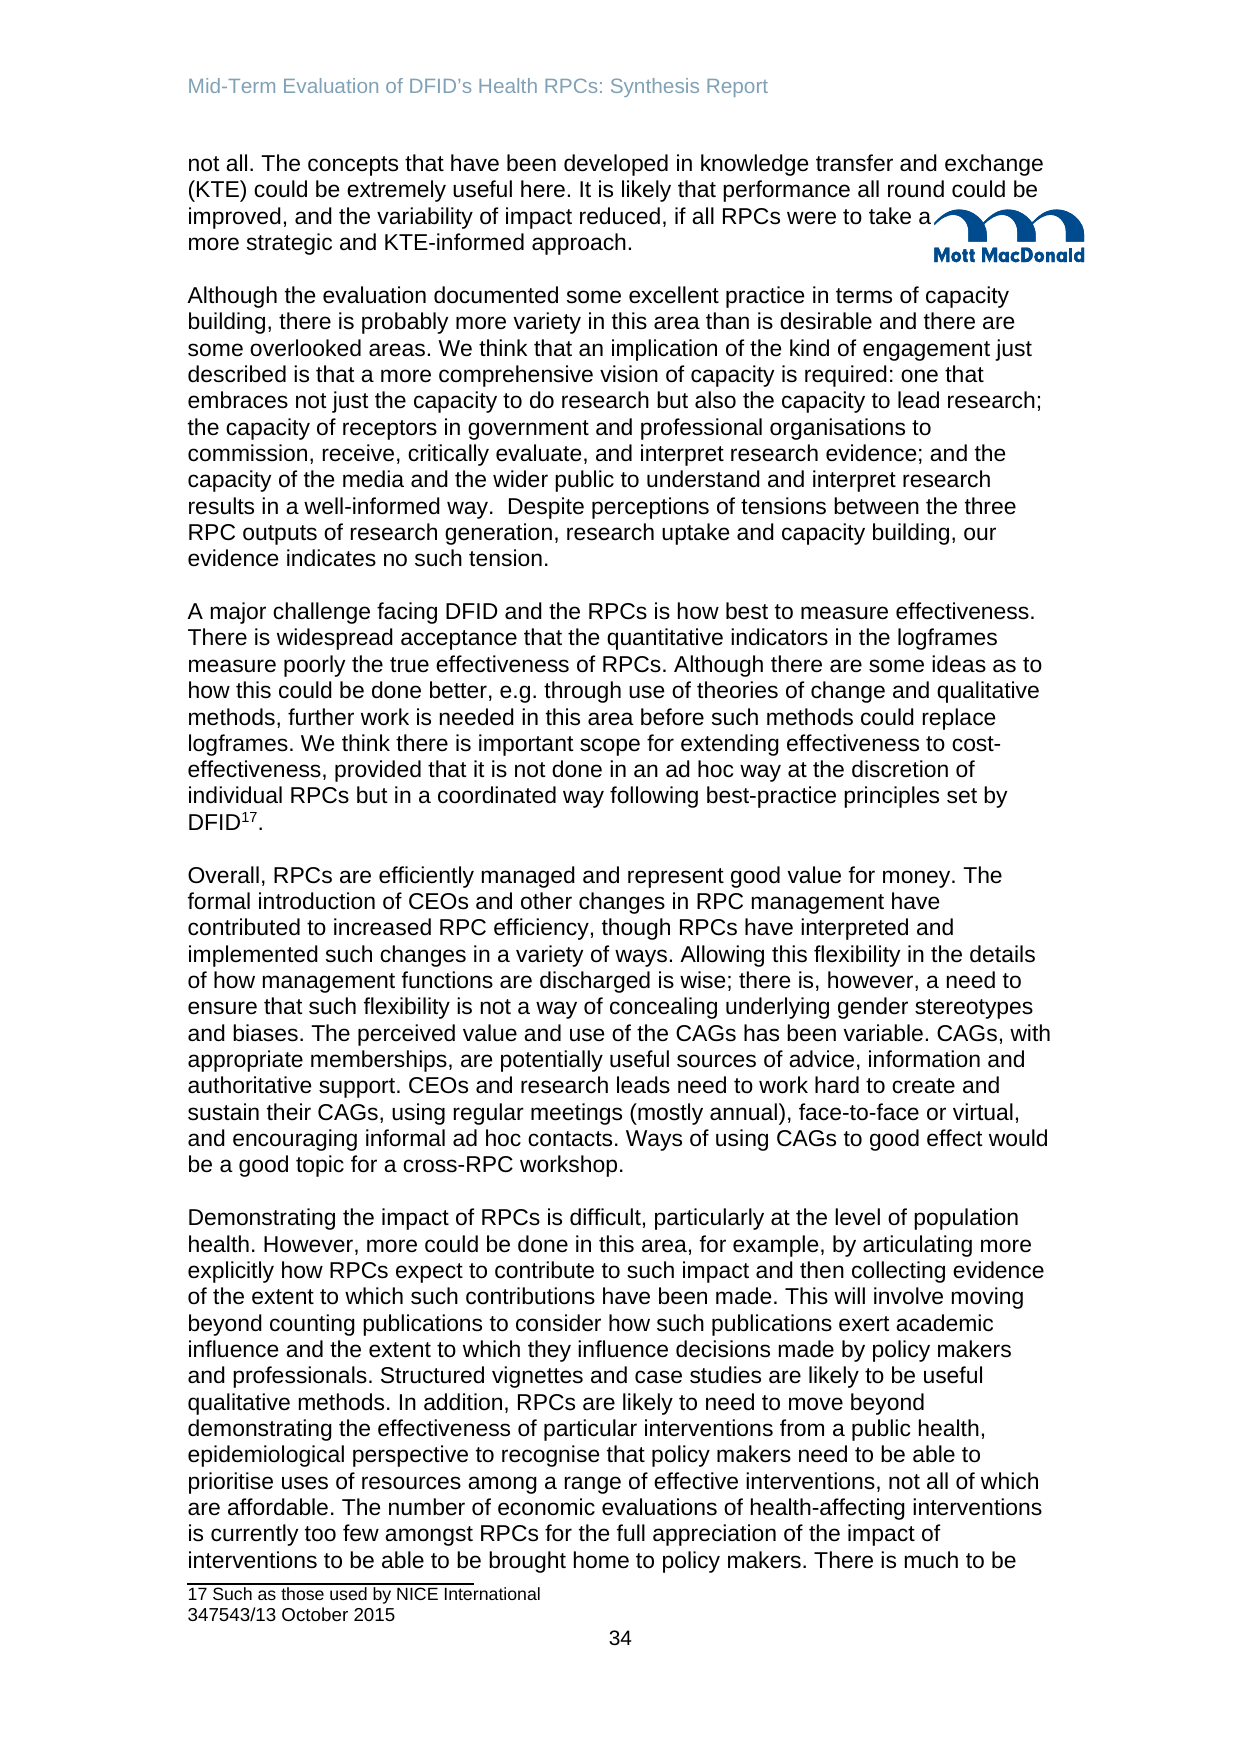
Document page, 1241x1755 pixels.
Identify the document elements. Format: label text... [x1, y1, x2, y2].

text Although the evaluation documented some excellent practice in terms of capacity building, there is probably more variety in this area than is desirable and there are some overlooked areas. We think that an implication of the kind of engagement just described is that a more comprehensive vision of capacity is required: one that embraces not just the capacity to do research but also the capacity to lead research; the capacity of receptors in government and professional organisations to commission, receive, critically evaluate, and interpret research evidence; and the capacity of the media and the wider public to understand and interpret research results in a well-informed way. Despite perceptions of tensions between the three RPC outputs of research generation, research uptake and capacity building, our evidence indicates no such tension. [187, 282, 1053, 572]
text Demonstrating the impact of RPCs is difficult, particularly at the level of population health. However, more could be done in this area, for example, by articulating more explicitly how RPCs expect to contribute to such impact and then collecting evidence of the extent to which such contributions have been made. This will involve moving beyond counting publications to consider how such publications exert academic influence and the extent to which they influence decisions made by policy makers and professionals. Structured vignettes and case studies are likely to be useful qualitative methods. In addition, RPCs are likely to need to move beyond demonstrating the effectiveness of particular interventions from a public health, epidemiological perspective to recognise that policy makers need to be able to prioritise uses of resources among a range of effective interventions, not all of which are affordable. The number of economic evaluations of health-affecting interventions is currently too few amongst RPCs for the full appreciation of the impact of interventions to be able to be brought home to policy makers. There is much to be [187, 1204, 1053, 1573]
text Overall, RPCs are efficiently managed and represent good value for money. The formal introduction of CEOs and other changes in RPC management have contributed to increased RPC efficiency, though RPCs have interpreted and implemented such changes in a variety of ways. Allowing this flexibility in the details of how management functions are discharged is wise; there is, however, a need to ensure that such flexibility is not a way of concealing underlying gender stereotypes and biases. The perceived value and use of the CAGs has been variable. CAGs, with appropriate memberships, are potentially useful sources of advice, information and authoritative support. CEOs and research leads need to work hard to create and sustain their CAGs, using regular meetings (mostly annual), face-to-face or virtual, and encouraging informal ad hoc contacts. Ways of using CAGs to good effect would be a good topic for a cross-RPC workshop. [187, 862, 1053, 1178]
text A major challenge facing DFID and the RPCs is how best to measure effectiveness. There is widespread acceptance that the quantitative indicators in the logframes measure poorly the true effectiveness of RPCs. Although there are some ideas as to how this could be done better, e.g. through use of theories of change and qualitative methods, further work is needed in this area before such methods could replace logframes. We think there is important scope for extending effectiveness to cost-effectiveness, provided that it is not done in an ad hoc way at the discretion of individual RPCs but in a coordinated way following best-practice principles set by DFID. [187, 598, 1053, 835]
text not all. The concepts that have been developed in knowledge transfer and exchange (KTE) could be extremely useful here. It is likely that performance all round could be improved, and the variability of impact reduced, if all RPCs were to take a more strategic and KTE-informed approach. [187, 150, 1053, 255]
text Such as those used by NICE International [187, 1584, 1053, 1604]
